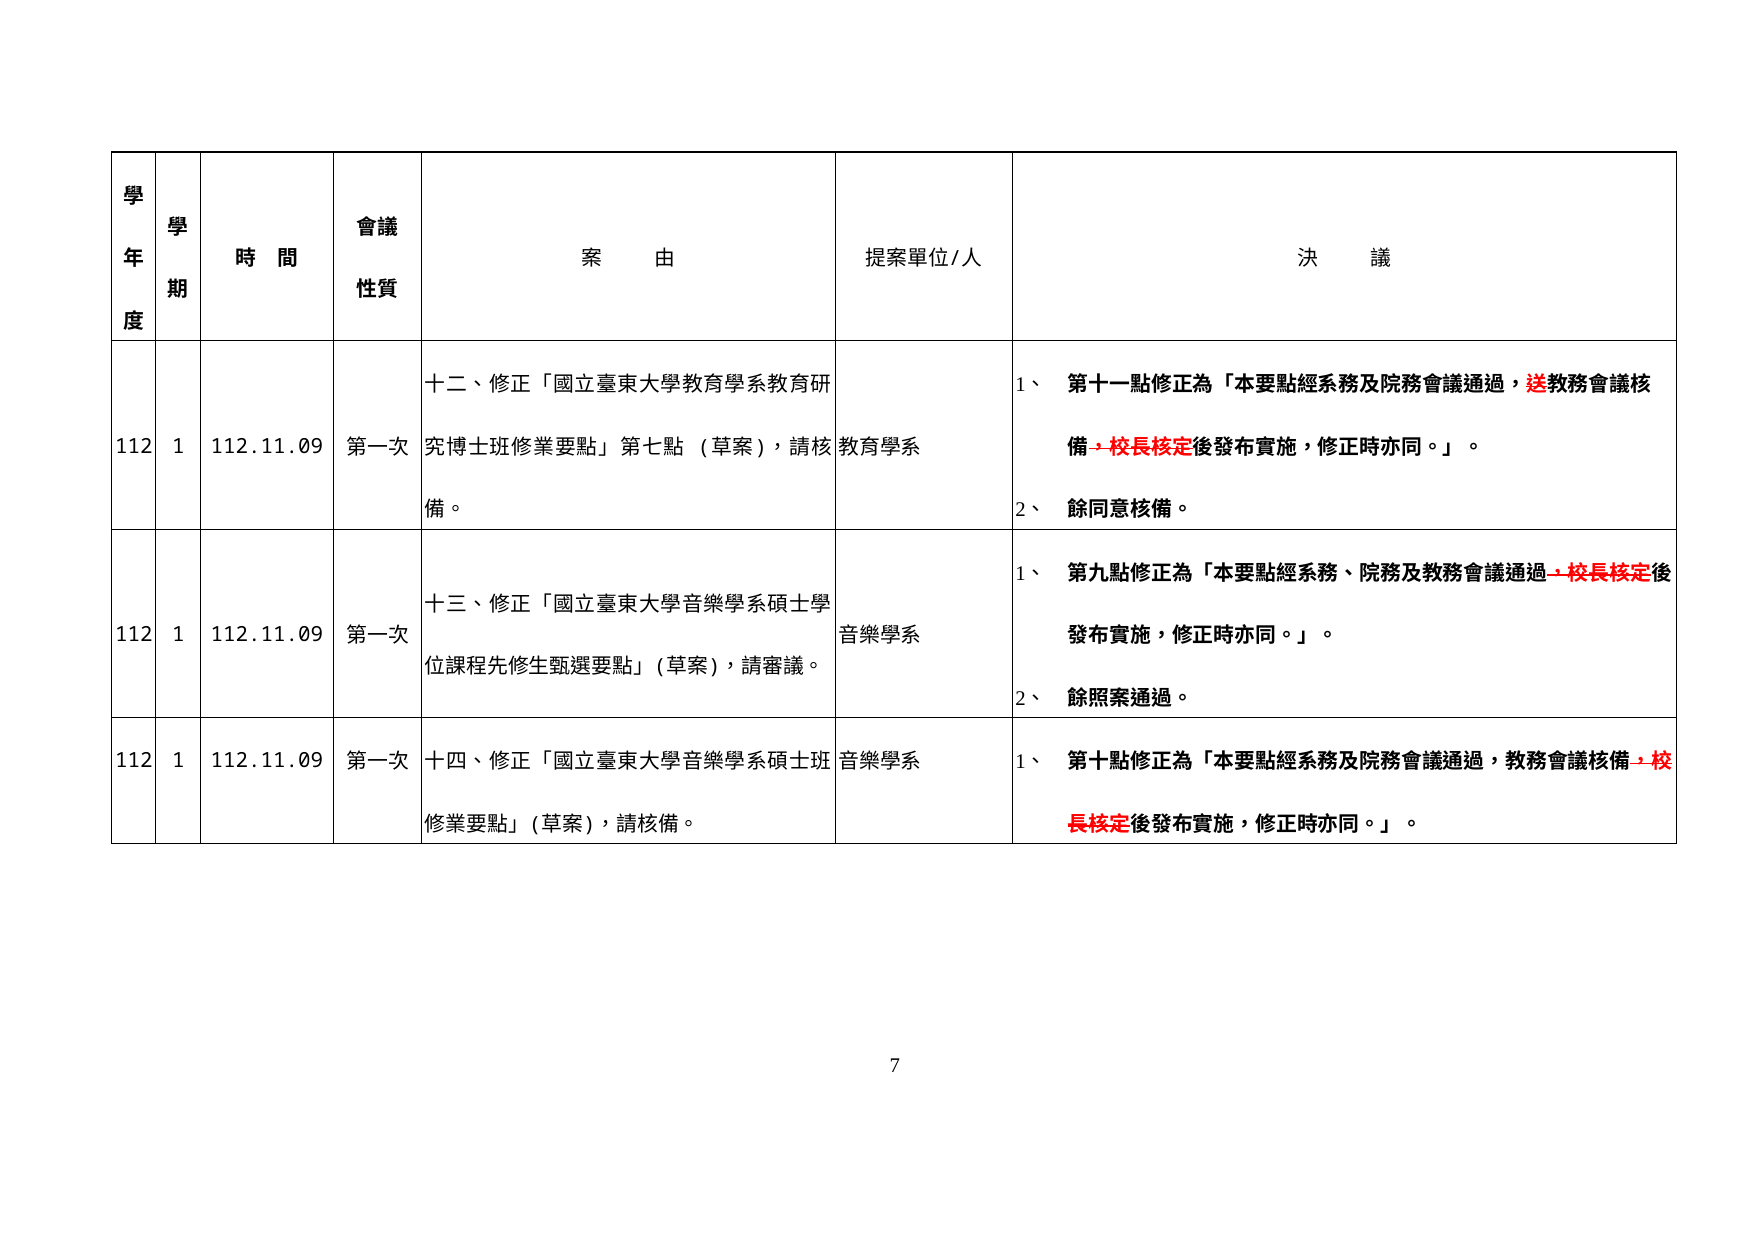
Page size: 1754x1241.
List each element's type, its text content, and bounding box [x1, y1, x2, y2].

table_cell 112.11.09 [201, 341, 333, 528]
table_cell 1 [156, 341, 200, 528]
table_cell 音樂學系 [836, 530, 1012, 717]
table_cell 第一次 [334, 530, 421, 717]
table_header 案 由 [422, 153, 835, 340]
table_cell 第十一點修正為「本要點經系務及院務會議通過，送教務會議核備，校長核定後發布實施，修正時亦同。」。 餘同意核備。 [1013, 341, 1676, 528]
table_cell 十二、修正「國立臺東大學教育學系教育研究博士班修業要點」第七點 (草案)，請核備。 [422, 341, 835, 528]
table_cell 第一次 [334, 718, 421, 843]
table_cell 教育學系 [836, 341, 1012, 528]
table_header 時 間 [201, 153, 333, 340]
table_header 會議 性質 [334, 153, 421, 340]
table_cell 第十點修正為「本要點經系務及院務會議通過，教務會議核備，校長核定後發布實施，修正時亦同。」。 餘同意核備。 [1013, 718, 1676, 843]
table_cell 第九點修正為「本要點經系務、院務及教務會議通過，校長核定後發布實施，修正時亦同。」。 餘照案通過。 [1013, 530, 1676, 717]
table_header 決 議 [1013, 153, 1676, 340]
table_cell 112.11.09 [201, 530, 333, 717]
table_cell 112 [112, 530, 155, 717]
table_header 提案單位/人 [836, 153, 1012, 340]
table_header 學期 [156, 153, 200, 340]
table_cell 第一次 [334, 341, 421, 528]
table_cell 1 [156, 718, 200, 843]
table_cell 1 [156, 530, 200, 717]
table_cell 音樂學系 [836, 718, 1012, 843]
table_cell 112 [112, 718, 155, 843]
table_header 學年度 [112, 153, 155, 340]
table_cell 十三、修正「國立臺東大學音樂學系碩士學位課程先修生甄選要點」(草案)，請審議。 [422, 530, 835, 717]
table_cell 十四、修正「國立臺東大學音樂學系碩士班修業要點」(草案)，請核備。 [422, 718, 835, 843]
table_cell 112 [112, 341, 155, 528]
table_cell 112.11.09 [201, 718, 333, 843]
